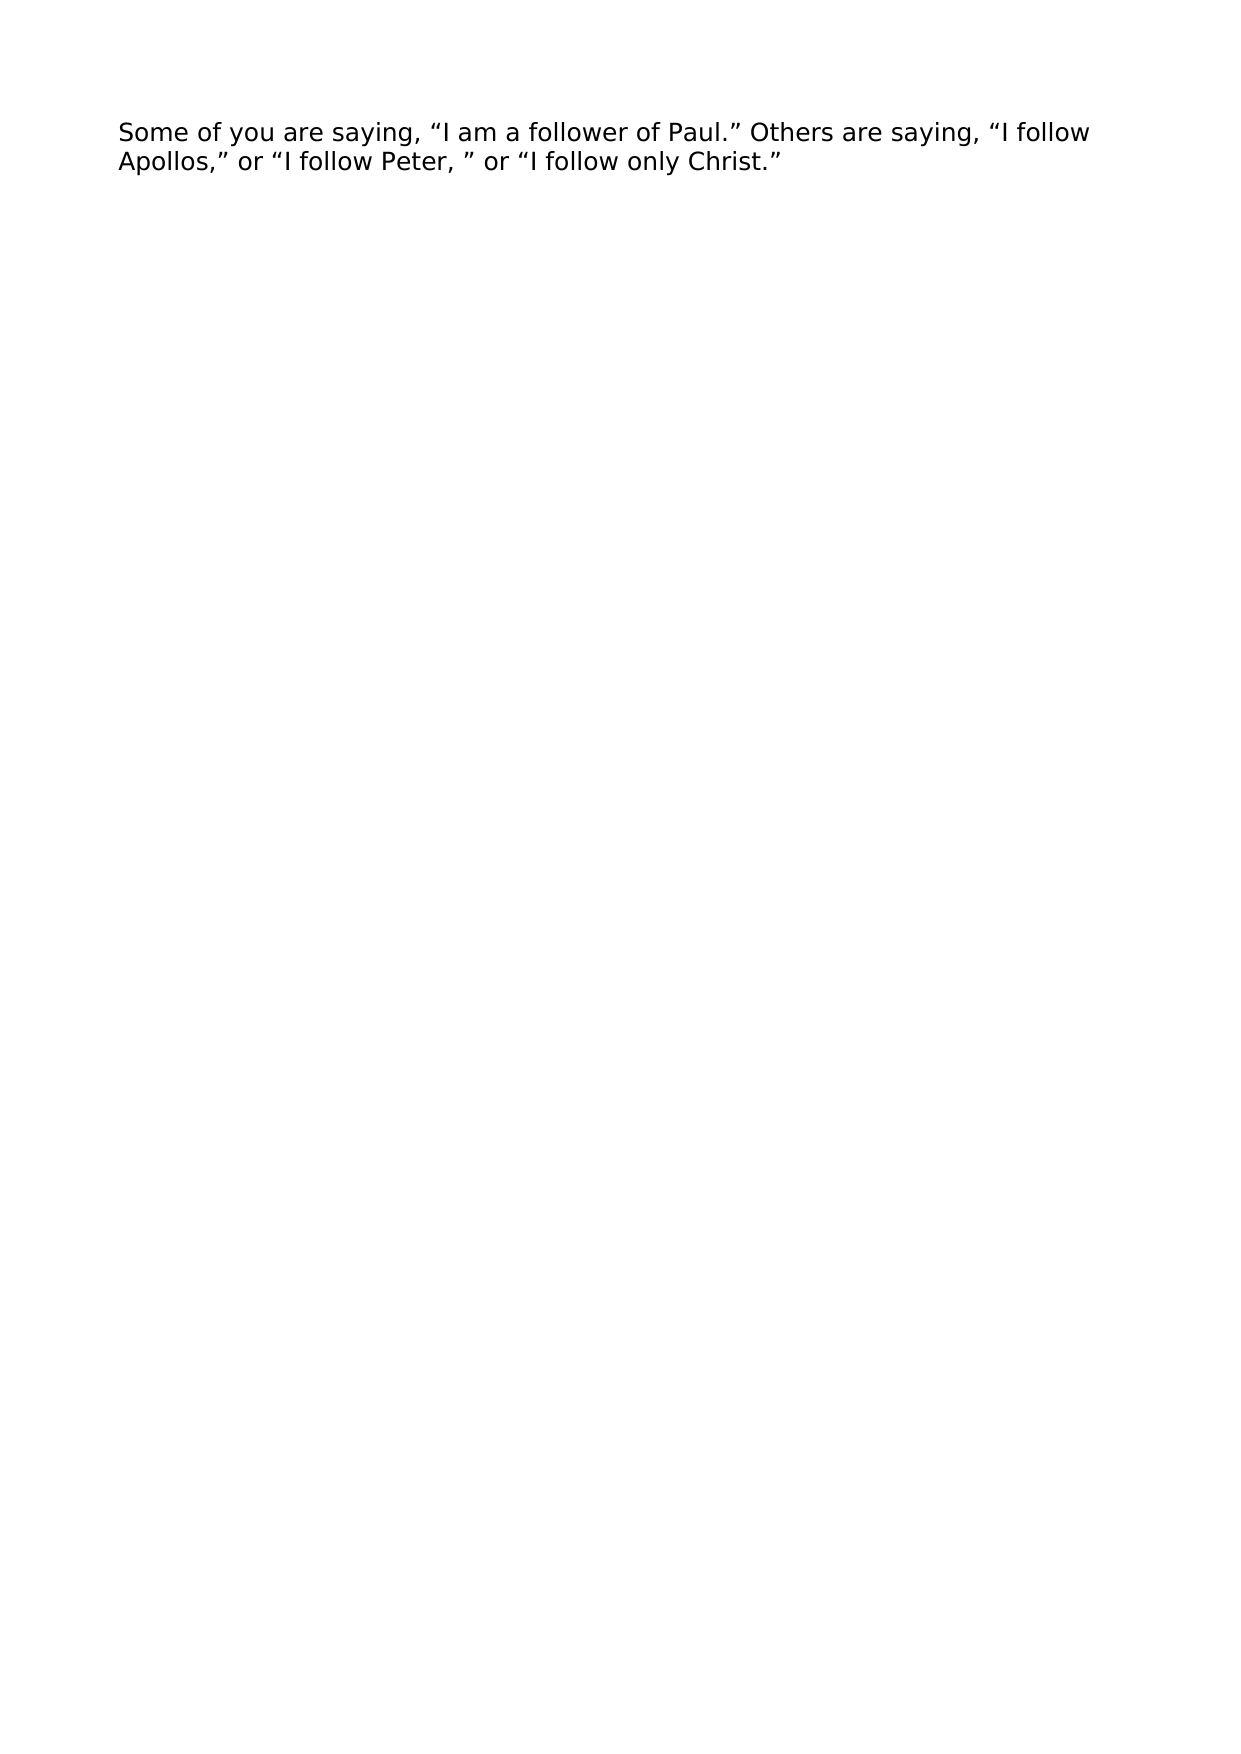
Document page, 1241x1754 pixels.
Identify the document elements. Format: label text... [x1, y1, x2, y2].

text Some of you are saying, “I am a follower of Paul.” Others are saying, “I follow Apollos,” or “I follow Peter, ” or “I follow only Christ.” [118, 118, 1122, 176]
